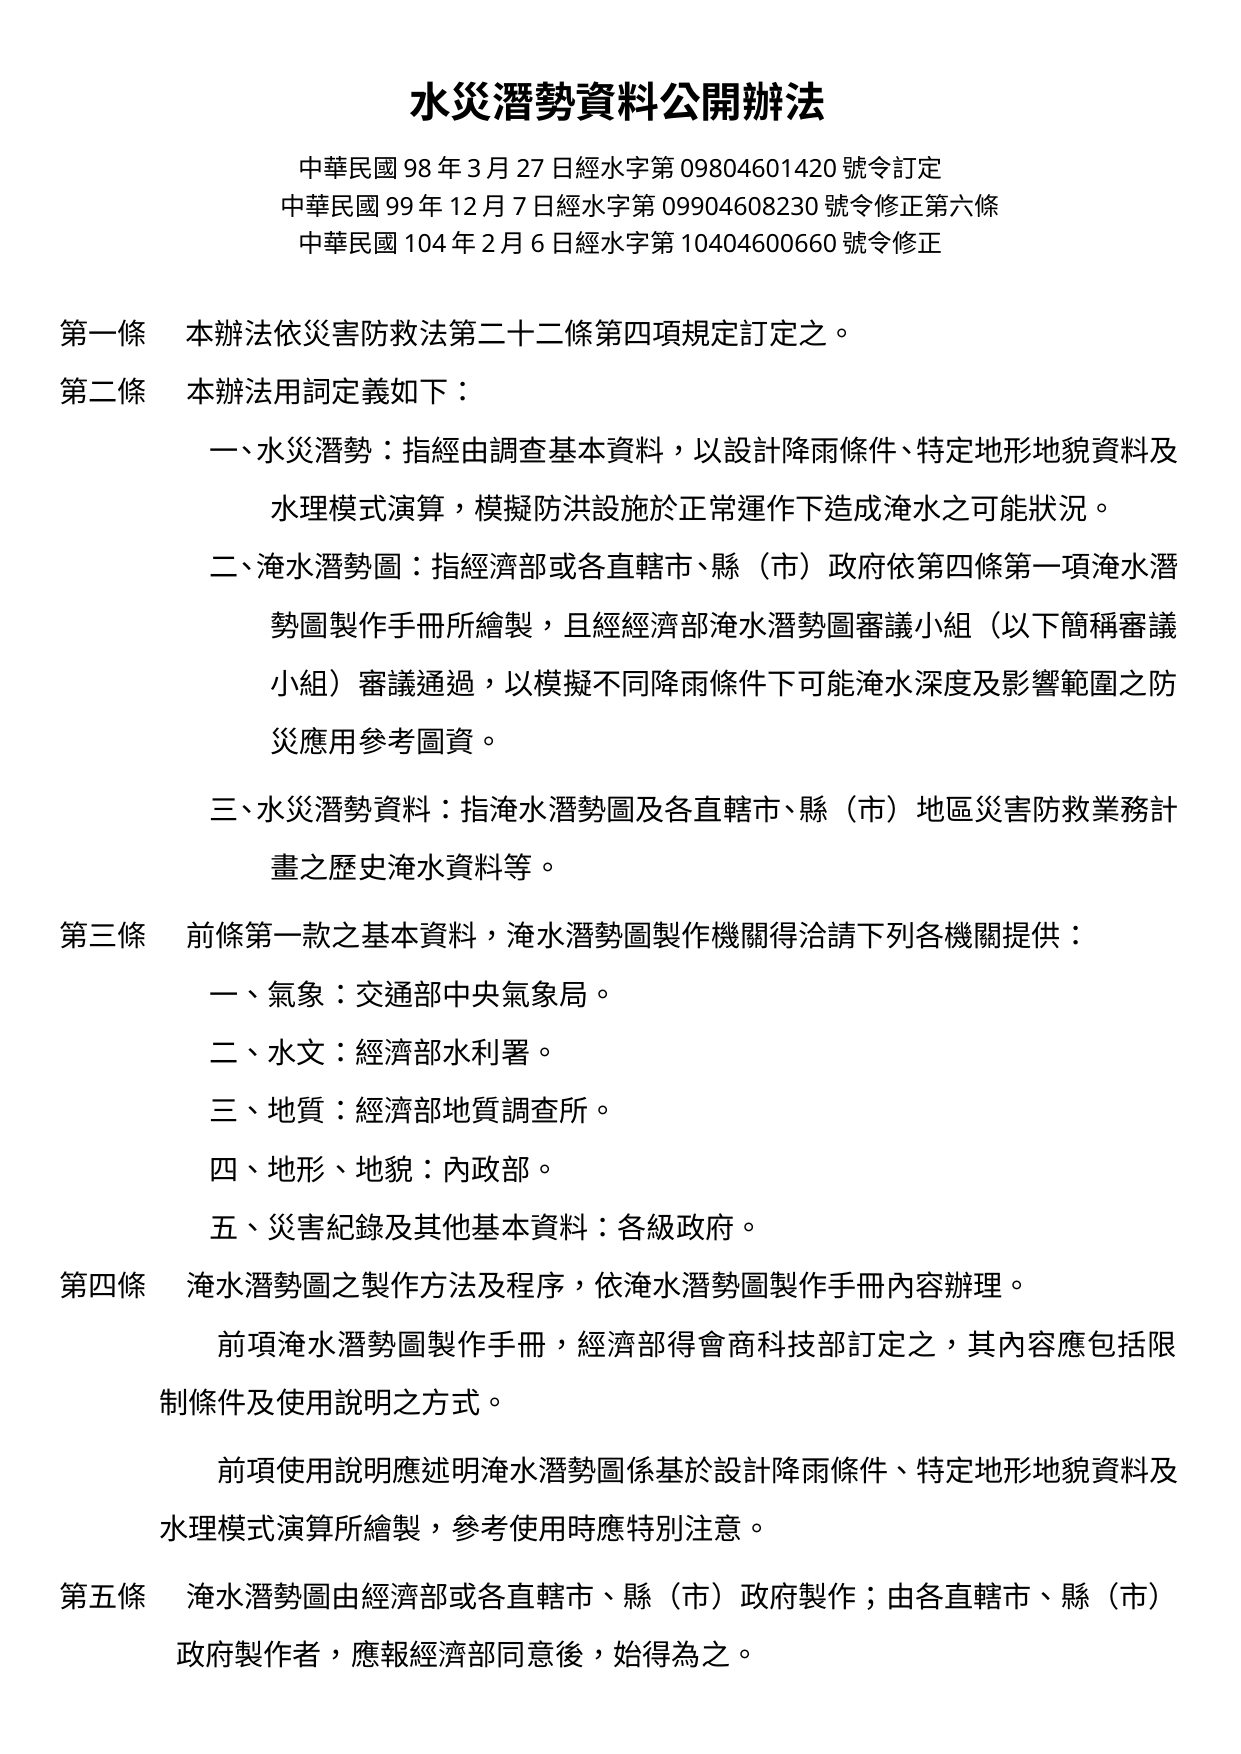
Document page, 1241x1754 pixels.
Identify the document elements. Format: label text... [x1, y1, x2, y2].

text 中華民國104年2月6日經水字第10404600660號令修正 [59, 223, 1181, 260]
text 一、水災潛勢：指經由調查基本資料，以設計降雨條件、特定地形地貌資料及水理模式演算，模擬防洪設施於正常運作下造成淹水之可能狀況。 [209, 414, 1178, 531]
text 二、淹水潛勢圖：指經濟部或各直轄市、縣（市）政府依第四條第一項淹水潛勢圖製作手冊所繪製，且經經濟部淹水潛勢圖審議小組（以下簡稱審議小組）審議通過，以模擬不同降雨條件下可能淹水深度及影響範圍之防災應用參考圖資。 [209, 531, 1178, 764]
text 水災潛勢資料公開辦法 [59, 71, 1175, 129]
text 一、氣象：交通部中央氣象局。 [209, 958, 1178, 1017]
text 第五條 淹水潛勢圖由經濟部或各直轄市、縣（市）政府製作；由各直轄市、縣（市）政府製作者，應報經濟部同意後，始得為之。 [59, 1560, 1178, 1677]
text 第四條 淹水潛勢圖之製作方法及程序，依淹水潛勢圖製作手冊內容辦理。 [59, 1250, 1178, 1308]
text 中華民國99年12月7日經水字第09904608230號令修正第六條 [59, 185, 1181, 223]
text 五、災害紀錄及其他基本資料：各級政府。 [209, 1192, 1178, 1250]
text 第一條 本辦法依災害防救法第二十二條第四項規定訂定之。 [59, 298, 1178, 356]
text 中華民國98年3月27日經水字第09804601420號令訂定 [59, 148, 1181, 185]
text 四、地形、地貌：內政部。 [209, 1133, 1178, 1192]
text 二、水文：經濟部水利署。 [209, 1017, 1178, 1075]
text 第二條 本辦法用詞定義如下： [59, 356, 1178, 414]
text 三、地質：經濟部地質調查所。 [209, 1075, 1178, 1133]
text 第三條 前條第一款之基本資料，淹水潛勢圖製作機關得洽請下列各機關提供： [59, 900, 1178, 958]
text 前項使用說明應述明淹水潛勢圖係基於設計降雨條件、特定地形地貌資料及水理模式演算所繪製，參考使用時應特別注意。 [159, 1434, 1178, 1551]
text 三、水災潛勢資料：指淹水潛勢圖及各直轄市、縣（市）地區災害防救業務計畫之歷史淹水資料等。 [209, 774, 1178, 891]
text 前項淹水潛勢圖製作手冊，經濟部得會商科技部訂定之，其內容應包括限制條件及使用說明之方式。 [159, 1308, 1178, 1425]
